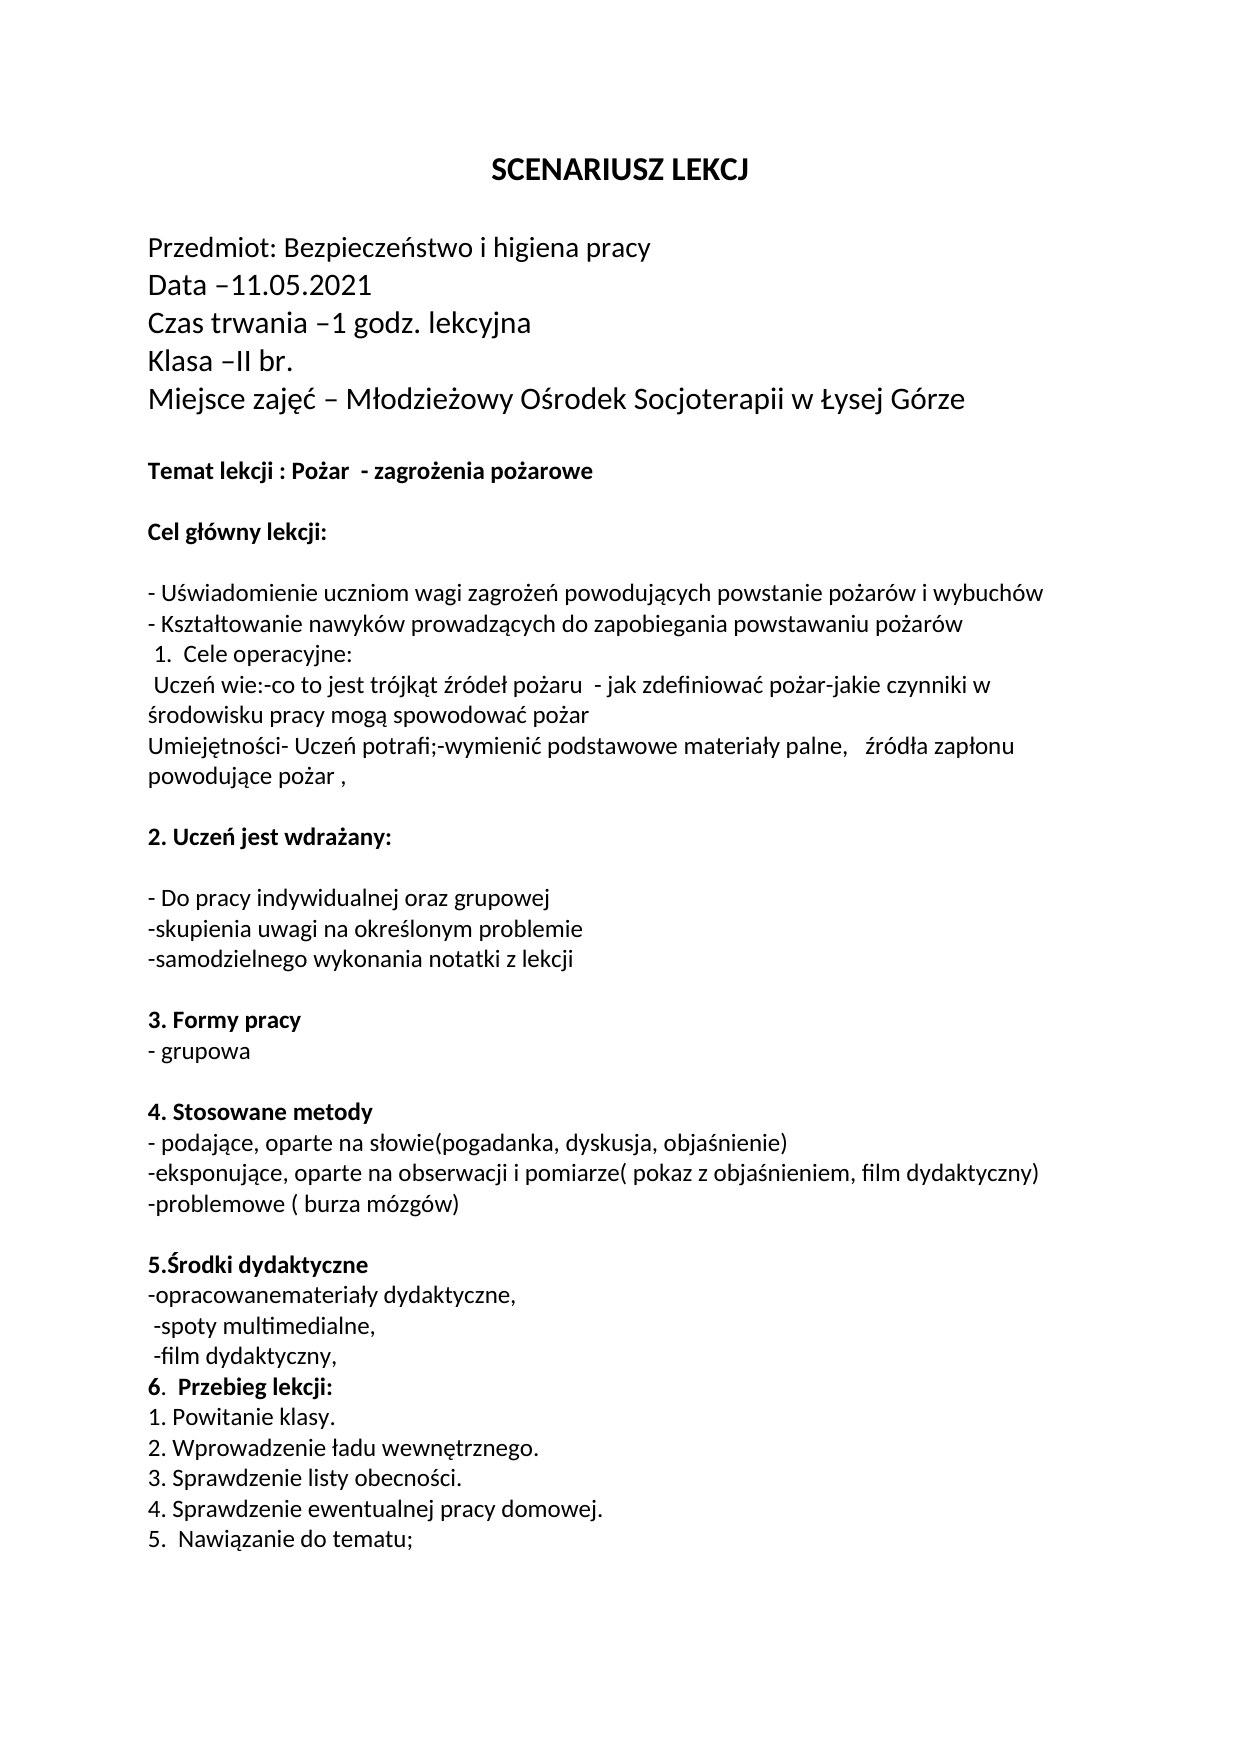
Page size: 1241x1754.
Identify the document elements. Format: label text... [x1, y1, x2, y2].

text 1. Cele operacyjne: [148, 638, 1093, 669]
text 3. Sprawdzenie listy obecności. [148, 1462, 1093, 1493]
text - Kształtowanie nawyków prowadzących do zapobiegania powstawaniu pożarów [148, 608, 1093, 638]
text -film dydaktyczny, [148, 1340, 1093, 1371]
text 3. Formy pracy [148, 1005, 1093, 1035]
text - grupowa [148, 1035, 1093, 1066]
text Uczeń wie:-co to jest trójkąt źródeł pożaru - jak zdefiniować pożar-jakie czynniki w środowisku pracy mogą spowodować pożar [148, 669, 1093, 730]
text -opracowanemateriały dydaktyczne, [148, 1279, 1093, 1310]
text Cel główny lekcji: [148, 516, 1093, 547]
text Data –11.05.2021 [148, 265, 1093, 303]
text Przedmiot: Bezpieczeństwo i higiena pracy [148, 229, 1093, 265]
text Umiejętności- Uczeń potrafi;-wymienić podstawowe materiały palne, źródła zapłonu powodujące pożar , [148, 730, 1093, 791]
text -problemowe ( burza mózgów) [148, 1188, 1093, 1218]
text 5.Środki dydaktyczne [148, 1249, 1093, 1279]
text SCENARIUSZ LEKCJ [148, 148, 1093, 188]
text 5. Nawiązanie do tematu; [148, 1523, 1093, 1554]
text Temat lekcji : Pożar - zagrożenia pożarowe [148, 455, 1093, 486]
text 2. Uczeń jest wdrażany: [148, 822, 1093, 852]
text - Do pracy indywidualnej oraz grupowej [148, 883, 1093, 913]
text 6. Przebieg lekcji: [148, 1371, 1093, 1401]
text 2. Wprowadzenie ładu wewnętrznego. [148, 1432, 1093, 1462]
text - podające, oparte na słowie(pogadanka, dyskusja, objaśnienie) [148, 1127, 1093, 1157]
text -eksponujące, oparte na obserwacji i pomiarze( pokaz z objaśnieniem, film dydaktyczny) [148, 1157, 1093, 1188]
text 4. Sprawdzenie ewentualnej pracy domowej. [148, 1493, 1093, 1523]
text -samodzielnego wykonania notatki z lekcji [148, 944, 1093, 974]
text Klasa –II br. [148, 341, 1093, 379]
text -spoty multimedialne, [148, 1310, 1093, 1340]
text - Uświadomienie uczniom wagi zagrożeń powodujących powstanie pożarów i wybuchów [148, 577, 1093, 608]
text Miejsce zajęć – Młodzieżowy Ośrodek Socjoterapii w Łysej Górze [148, 379, 1093, 417]
text -skupienia uwagi na określonym problemie [148, 913, 1093, 944]
text 1. Powitanie klasy. [148, 1401, 1093, 1432]
text 4. Stosowane metody [148, 1096, 1093, 1127]
text Czas trwania –1 godz. lekcyjna [148, 303, 1093, 341]
